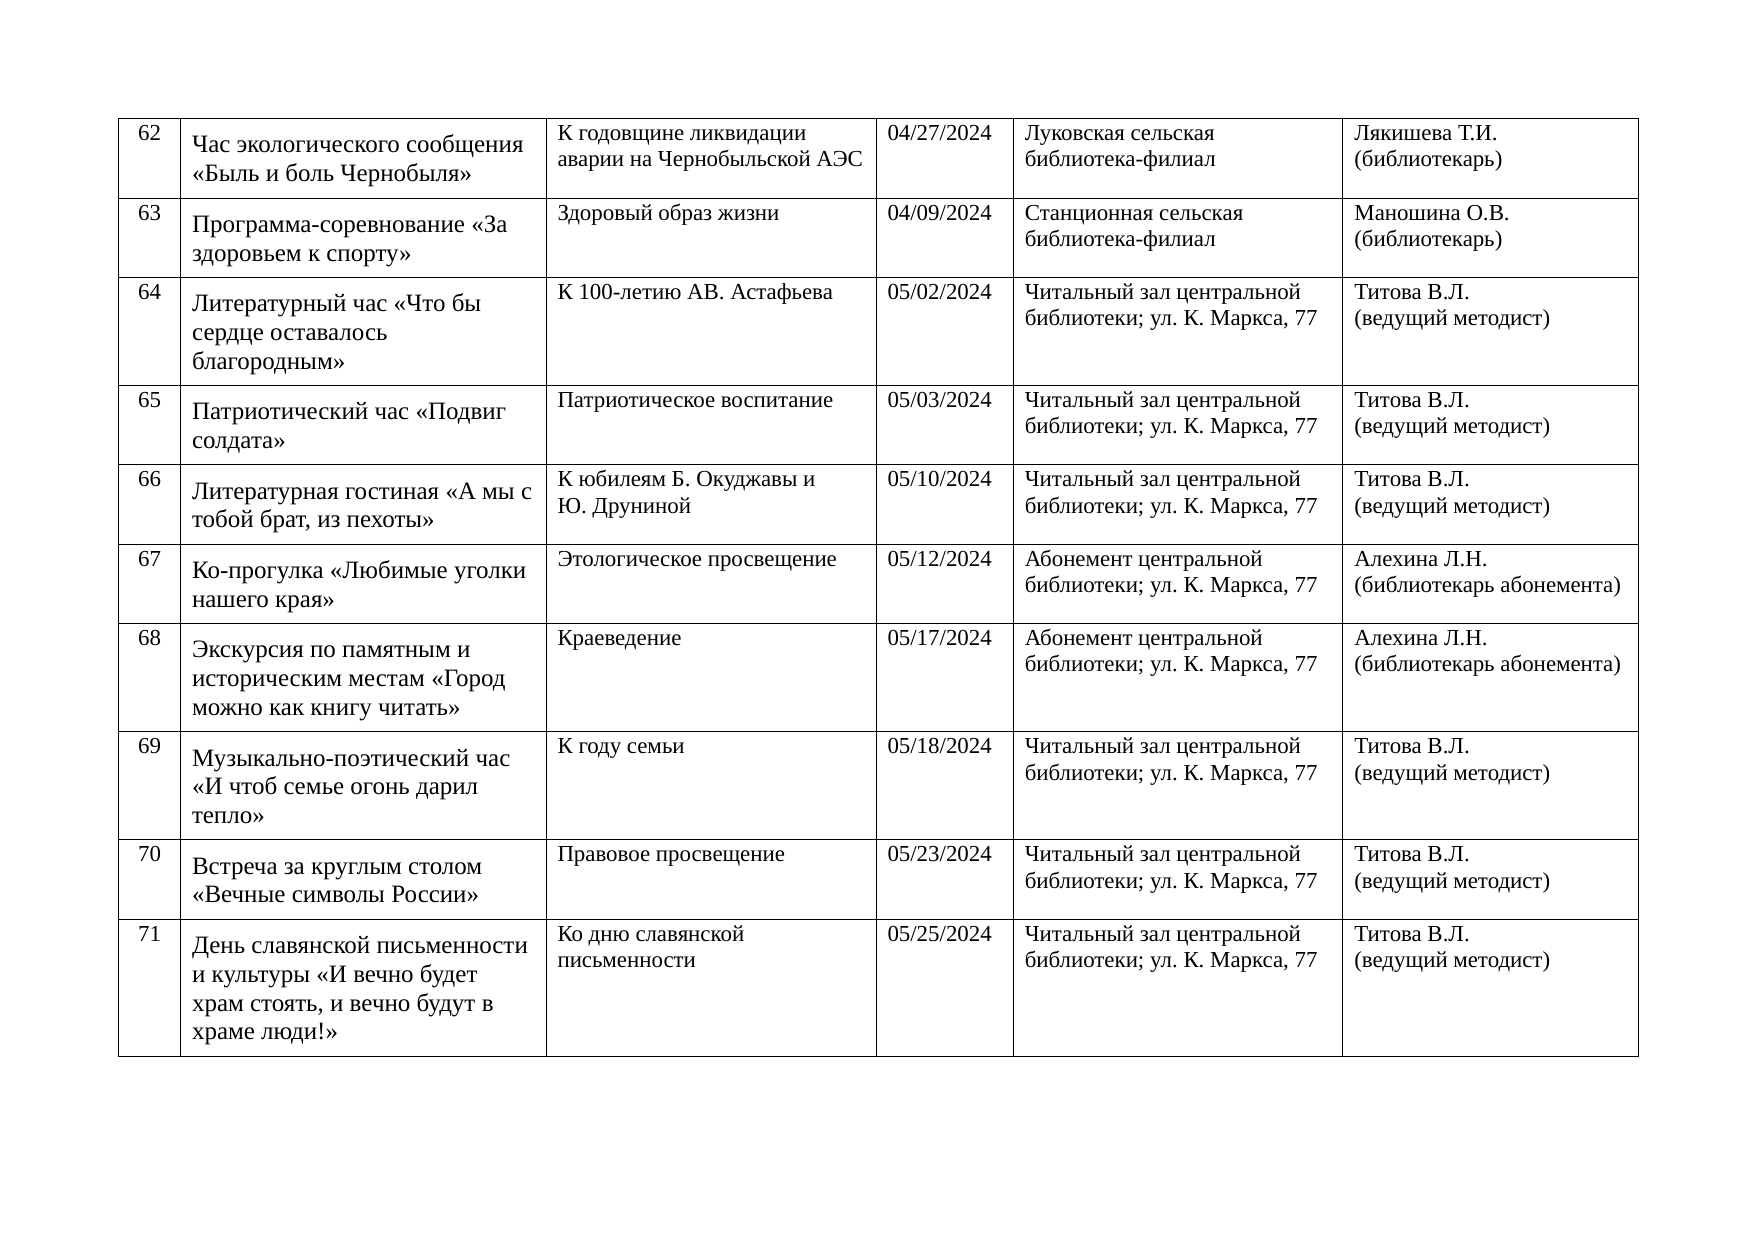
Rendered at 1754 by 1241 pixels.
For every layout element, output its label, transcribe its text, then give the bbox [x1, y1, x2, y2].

table_cell Здоровый образ жизни [547, 199, 876, 277]
table_cell Патриотическое воспитание [547, 386, 876, 464]
table_cell 64 [119, 278, 180, 385]
table_cell 69 [119, 732, 180, 839]
table_cell Этологическое просвещение [547, 545, 876, 623]
table_cell Экскурсия по памятным и историческим местам «Город можно как книгу читать» [181, 624, 546, 731]
table_cell К году семьи [547, 732, 876, 839]
table_cell Читальный зал центральной библиотеки; ул. К. Маркса, 77 [1014, 840, 1342, 919]
table_cell 67 [119, 545, 180, 623]
table_cell Час экологического сообщения «Быль и боль Чернобыля» [181, 119, 546, 197]
table_cell Станционная сельская библиотека-филиал [1014, 199, 1342, 277]
table_cell Литературная гостиная «А мы с тобой брат, из пехоты» [181, 465, 546, 544]
table_cell Абонемент центральной библиотеки; ул. К. Маркса, 77 [1014, 624, 1342, 731]
table_cell Маношина О.В. (библиотекарь) [1343, 199, 1638, 277]
table_cell Луковская сельская библиотека-филиал [1014, 119, 1342, 197]
table_cell Читальный зал центральной библиотеки; ул. К. Маркса, 77 [1014, 732, 1342, 839]
table_cell 66 [119, 465, 180, 544]
table_cell Читальный зал центральной библиотеки; ул. К. Маркса, 77 [1014, 465, 1342, 544]
table_cell Читальный зал центральной библиотеки; ул. К. Маркса, 77 [1014, 386, 1342, 464]
table_cell 12.05.2024 [877, 545, 1013, 623]
table_cell К годовщине ликвидации аварии на Чернобыльской АЭС [547, 119, 876, 197]
table_cell 18.05.2024 [877, 732, 1013, 839]
table_cell Программа-соревнование «За здоровьем к спорту» [181, 199, 546, 277]
table_cell Алехина Л.Н. (библиотекарь абонемента) [1343, 545, 1638, 623]
table_cell Правовое просвещение [547, 840, 876, 919]
table_cell 02.05.2024 [877, 278, 1013, 385]
table_cell 65 [119, 386, 180, 464]
table_cell Ко-прогулка «Любимые уголки нашего края» [181, 545, 546, 623]
table_cell 17.05.2024 [877, 624, 1013, 731]
table_cell К юбилеям Б. Окуджавы и Ю. Друниной [547, 465, 876, 544]
table_cell 10.05.2024 [877, 465, 1013, 544]
table_cell 23.05.2024 [877, 840, 1013, 919]
table_cell Встреча за круглым столом «Вечные символы России» [181, 840, 546, 919]
table_cell 27.04.2024 [877, 119, 1013, 197]
table_cell 03.05.2024 [877, 386, 1013, 464]
table_cell 63 [119, 199, 180, 277]
table_cell Лякишева Т.И. (библиотекарь) [1343, 119, 1638, 197]
table_cell 25.05.2024 [877, 920, 1013, 1056]
table_cell Титова В.Л. (ведущий методист) [1343, 920, 1638, 1056]
table_cell 68 [119, 624, 180, 731]
table_cell Титова В.Л. (ведущий методист) [1343, 465, 1638, 544]
table_cell Читальный зал центральной библиотеки; ул. К. Маркса, 77 [1014, 920, 1342, 1056]
table_cell Абонемент центральной библиотеки; ул. К. Маркса, 77 [1014, 545, 1342, 623]
table_cell Патриотический час «Подвиг солдата» [181, 386, 546, 464]
table_cell 09.04.2024 [877, 199, 1013, 277]
table_cell День славянской письменности и культуры «И вечно будет храм стоять, и вечно будут в храме люди!» [181, 920, 546, 1056]
table_cell 71 [119, 920, 180, 1056]
table_cell 70 [119, 840, 180, 919]
table_cell Титова В.Л. (ведущий методист) [1343, 840, 1638, 919]
table_cell Титова В.Л. (ведущий методист) [1343, 386, 1638, 464]
table_cell К 100-летию АВ. Астафьева [547, 278, 876, 385]
table_cell Литературный час «Что бы сердце оставалось благородным» [181, 278, 546, 385]
table_cell Музыкально-поэтический час «И чтоб семье огонь дарил тепло» [181, 732, 546, 839]
table_cell Краеведение [547, 624, 876, 731]
table_cell Алехина Л.Н. (библиотекарь абонемента) [1343, 624, 1638, 731]
table_cell Читальный зал центральной библиотеки; ул. К. Маркса, 77 [1014, 278, 1342, 385]
table_cell 62 [119, 119, 180, 197]
table_cell Титова В.Л. (ведущий методист) [1343, 732, 1638, 839]
table_cell Титова В.Л. (ведущий методист) [1343, 278, 1638, 385]
table_cell Ко дню славянской письменности [547, 920, 876, 1056]
